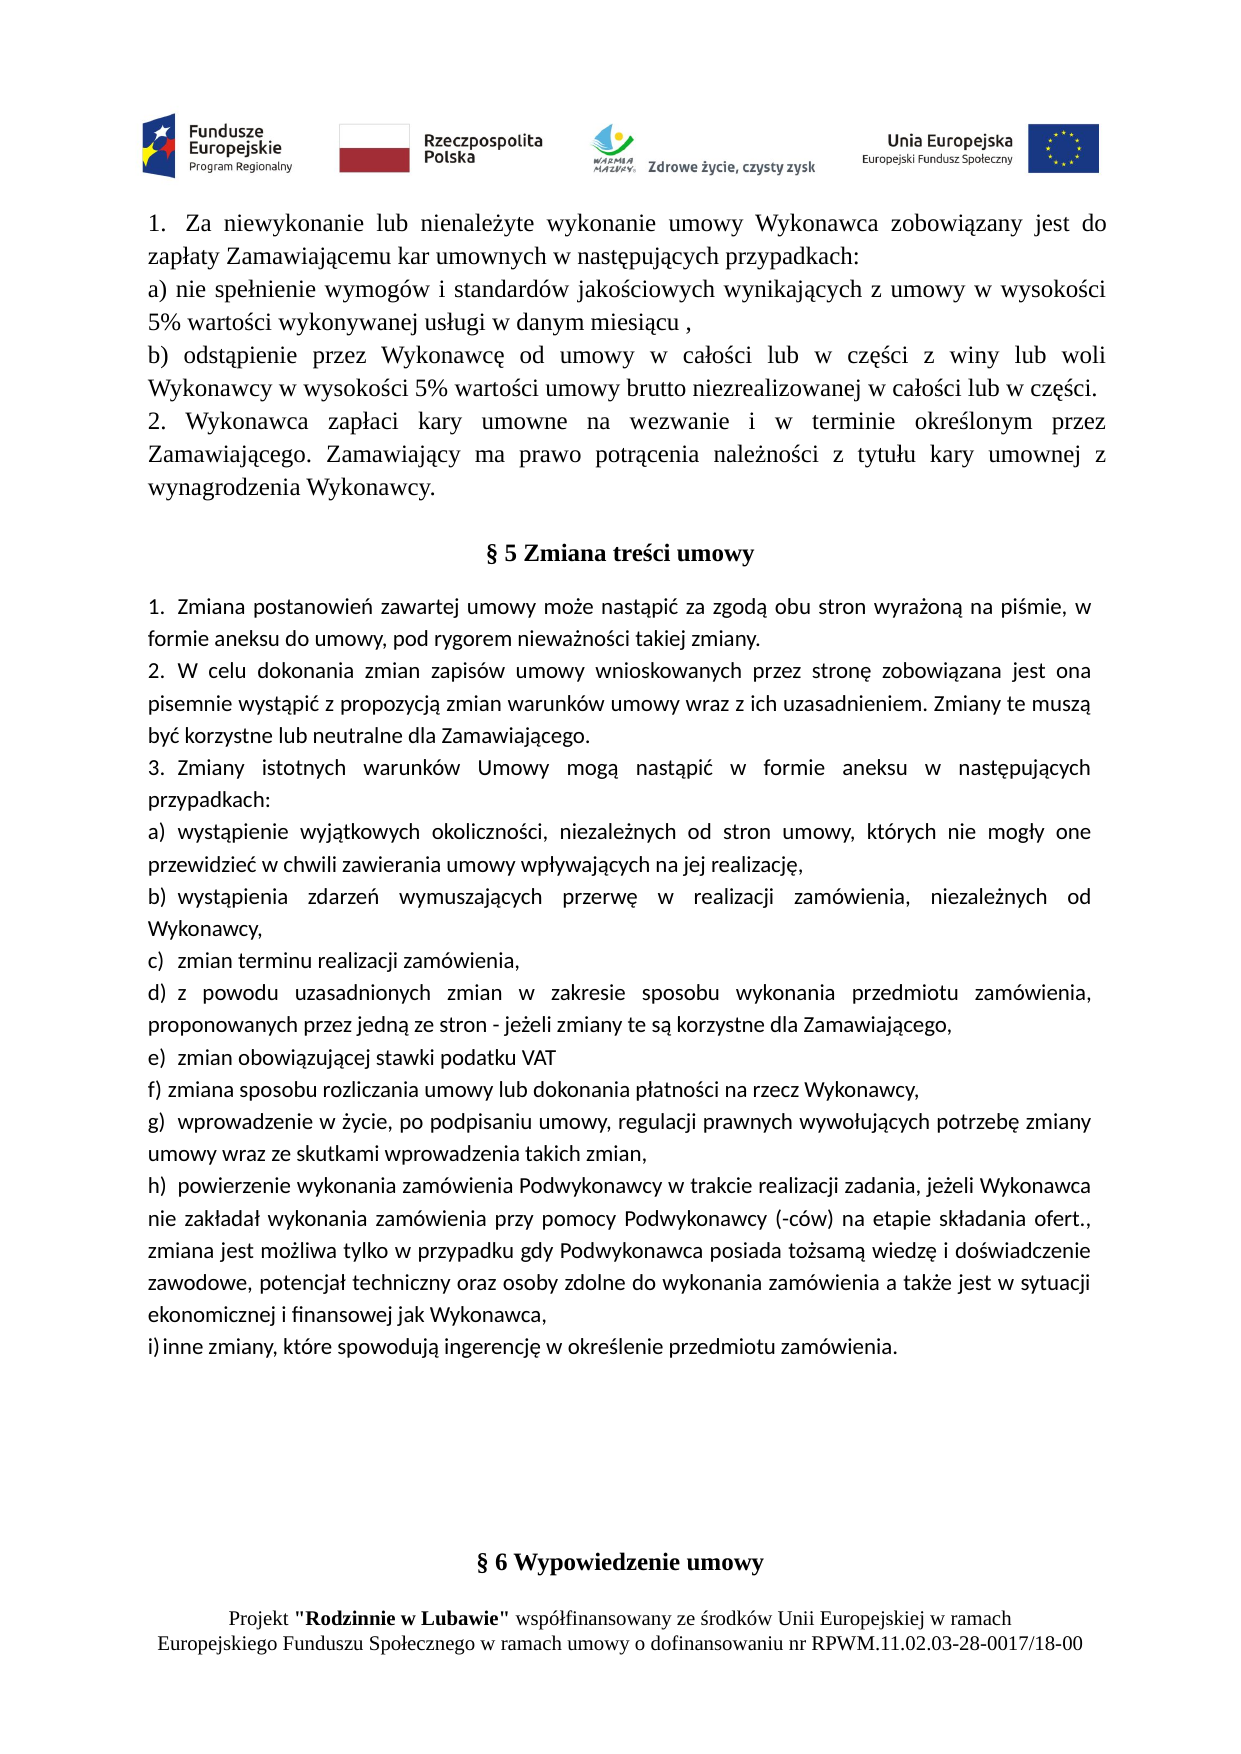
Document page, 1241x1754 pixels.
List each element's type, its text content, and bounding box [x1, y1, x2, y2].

text a) nie spełnienie wymogów i standardów jakościowych wynikających z umowy w wysokości 5% wartości wykonywanej usługi w danym miesiącu , [148, 274, 1107, 336]
list Wykonawca zapłaci kary umowne na wezwanie i w terminie określonym przez Zamawiającego. Zamawiający ma prawo potrącenia należności z tytułu kary umownej z wynagrodzenia Wykonawcy. [148, 406, 1107, 501]
list z powodu uzasadnionych zmian w zakresie sposobu wykonania przedmiotu zamówienia, proponowanych przez jedną ze stron - jeżeli zmiany te są korzystne dla Zamawiającego, [148, 978, 1093, 1039]
list W celu dokonania zmian zapisów umowy wnioskowanych przez stronę zobowiązana jest ona pisemnie wystąpić z propozycją zmian warunków umowy wraz z ich uzasadnieniem. Zmiany te muszą być korzystne lub neutralne dla Zamawiającego. [148, 657, 1093, 749]
list wystąpienie wyjątkowych okoliczności, niezależnych od stron umowy, których nie mogły one przewidzieć w chwili zawierania umowy wpływających na jej realizację, [148, 817, 1093, 878]
list inne zmiany, które spowodują ingerencję w określenie przedmiotu zamówienia. [148, 1332, 1093, 1361]
list zmiana sposobu rozliczania umowy lub dokonania płatności na rzecz Wykonawcy, [148, 1075, 1093, 1103]
list zmian obowiązującej stawki podatku VAT [148, 1043, 1093, 1071]
text § 5 Zmiana treści umowy [148, 538, 1093, 567]
list powierzenie wykonania zamówienia Podwykonawcy w trakcie realizacji zadania, jeżeli Wykonawca nie zakładał wykonania zamówienia przy pomocy Podwykonawcy (-ców) na etapie składania ofert., zmiana jest możliwa tylko w przypadku gdy Podwykonawca posiada tożsamą wiedzę i doświadczenie zawodowe, potencjał techniczny oraz osoby zdolne do wykonania zamówienia a także jest w sytuacji ekonomicznej i finansowej jak Wykonawca, [148, 1172, 1093, 1328]
picture [118, 97, 1123, 195]
list zmian terminu realizacji zamówienia, [148, 946, 1093, 974]
list Za niewykonanie lub nienależyte wykonanie umowy Wykonawca zobowiązany jest do zapłaty Zamawiającemu kar umownych w następujących przypadkach: [148, 208, 1107, 270]
list Zmiana postanowień zawartej umowy może nastąpić za zgodą obu stron wyrażoną na piśmie, w formie aneksu do umowy, pod rygorem nieważności takiej zmiany. [148, 592, 1093, 652]
list wprowadzenie w życie, po podpisaniu umowy, regulacji prawnych wywołujących potrzebę zmiany umowy wraz ze skutkami wprowadzenia takich zmian, [148, 1107, 1093, 1167]
text § 6 Wypowiedzenie umowy [148, 1547, 1093, 1576]
list wystąpienia zdarzeń wymuszających przerwę w realizacji zamówienia, niezależnych od Wykonawcy, [148, 882, 1093, 942]
text b) odstąpienie przez Wykonawcę od umowy w całości lub w części z winy lub woli Wykonawcy w wysokości 5% wartości umowy brutto niezrealizowanej w całości lub w części. [148, 340, 1107, 402]
list Zmiany istotnych warunków Umowy mogą nastąpić w formie aneksu w następujących przypadkach: [148, 753, 1093, 813]
